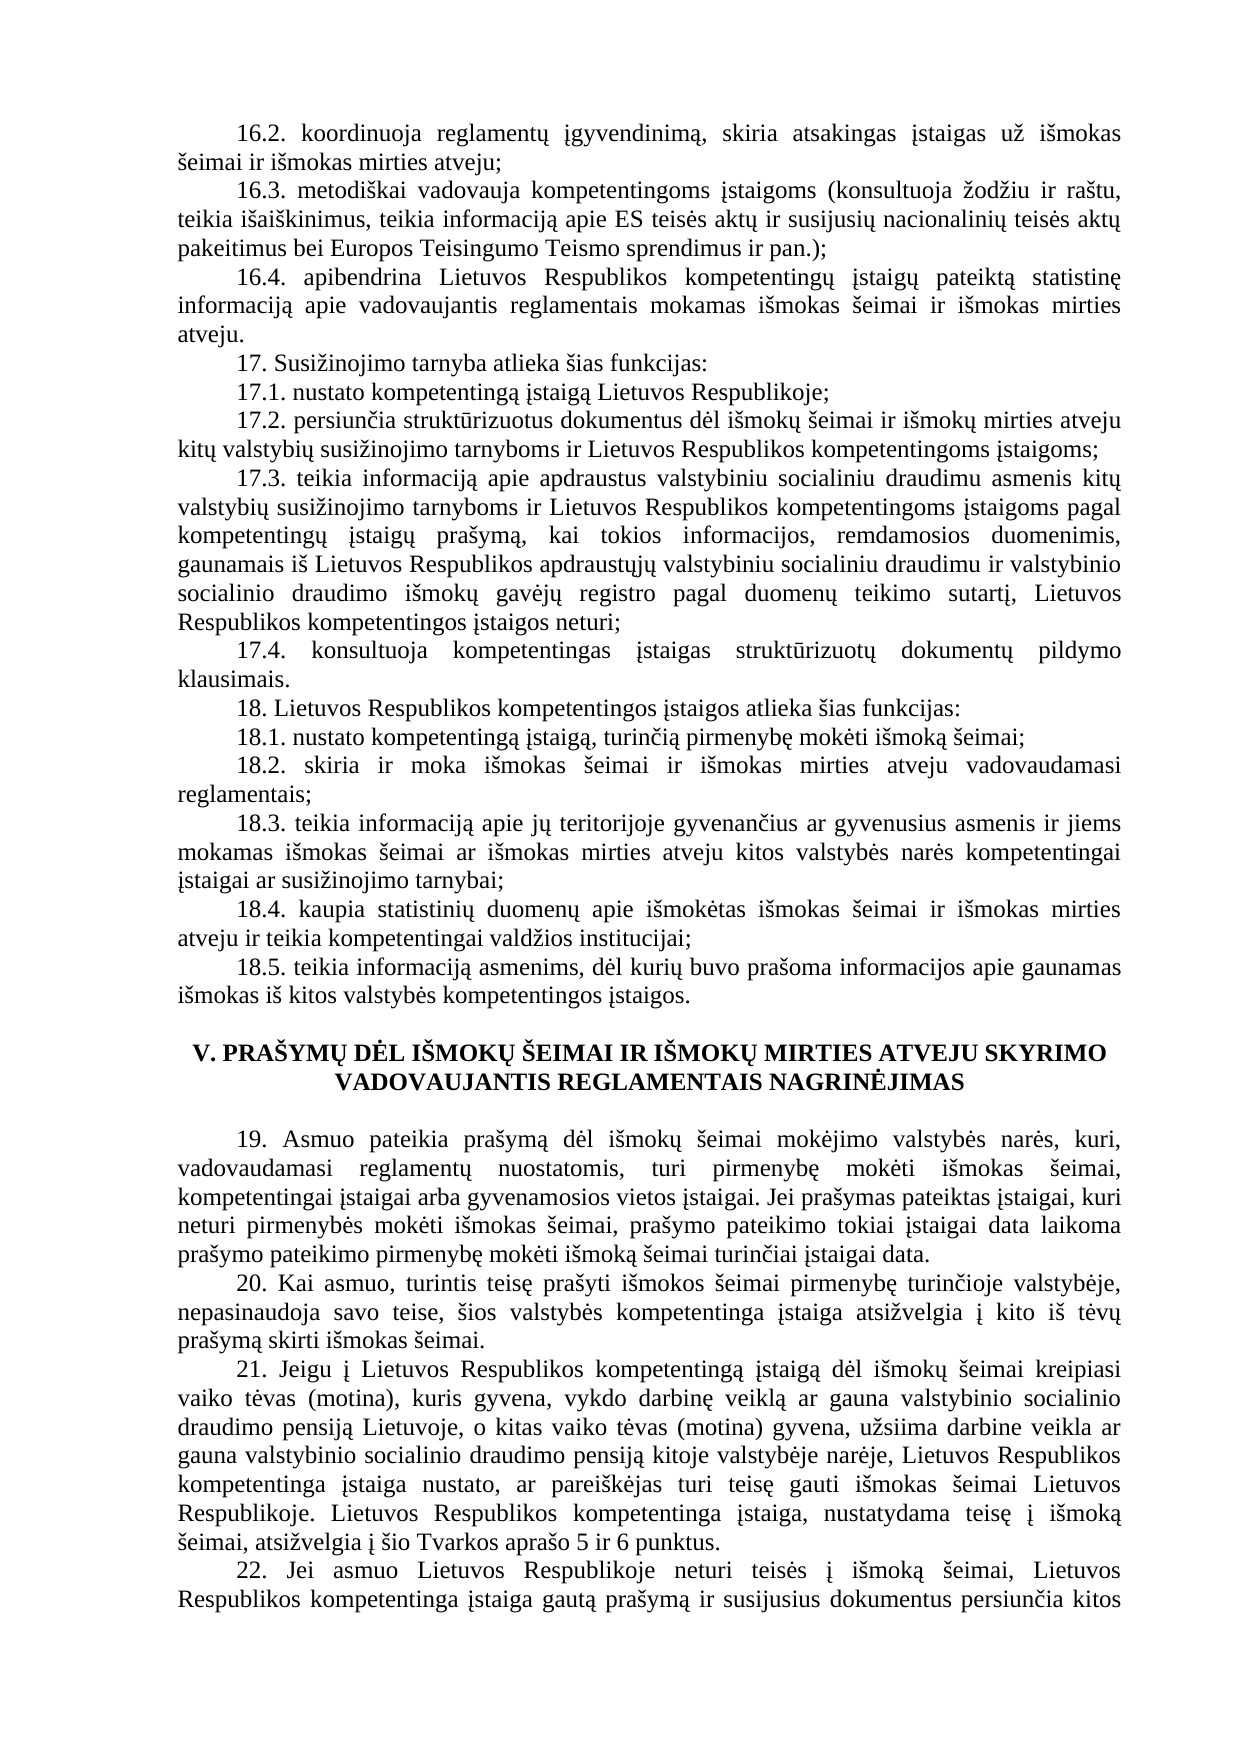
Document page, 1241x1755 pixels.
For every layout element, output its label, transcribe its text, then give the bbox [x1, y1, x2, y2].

text 18. Lietuvos Respublikos kompetentingos įstaigos atlieka šias funkcijas: [177, 693, 1122, 722]
text 17.2. persiunčia struktūrizuotus dokumentus dėl išmokų šeimai ir išmokų mirties atveju kitų valstybių susižinojimo tarnyboms ir Lietuvos Respublikos kompetentingoms įstaigoms; [177, 406, 1122, 463]
text 18.4. kaupia statistinių duomenų apie išmokėtas išmokas šeimai ir išmokas mirties atveju ir teikia kompetentingai valdžios institucijai; [177, 894, 1122, 952]
text 17. Susižinojimo tarnyba atlieka šias funkcijas: [177, 348, 1122, 377]
text 22. Jei asmuo Lietuvos Respublikoje neturi teisės į išmoką šeimai, Lietuvos Respublikos kompetentinga įstaiga gautą prašymą ir susijusius dokumentus persiunčia kitos [177, 1556, 1122, 1613]
text 18.3. teikia informaciją apie jų teritorijoje gyvenančius ar gyvenusius asmenis ir jiems mokamas išmokas šeimai ar išmokas mirties atveju kitos valstybės narės kompetentingai įstaigai ar susižinojimo tarnybai; [177, 808, 1122, 894]
text 20. Kai asmuo, turintis teisę prašyti išmokos šeimai pirmenybę turinčioje valstybėje, nepasinaudoja savo teise, šios valstybės kompetentinga įstaiga atsižvelgia į kito iš tėvų prašymą skirti išmokas šeimai. [177, 1268, 1122, 1354]
text 16.2. koordinuoja reglamentų įgyvendinimą, skiria atsakingas įstaigas už išmokas šeimai ir išmokas mirties atveju; [177, 118, 1122, 176]
text 18.1. nustato kompetentingą įstaigą, turinčią pirmenybę mokėti išmoką šeimai; [177, 722, 1122, 751]
text 16.4. apibendrina Lietuvos Respublikos kompetentingų įstaigų pateiktą statistinę informaciją apie vadovaujantis reglamentais mokamas išmokas šeimai ir išmokas mirties atveju. [177, 262, 1122, 348]
text 16.3. metodiškai vadovauja kompetentingoms įstaigoms (konsultuoja žodžiu ir raštu, teikia išaiškinimus, teikia informaciją apie ES teisės aktų ir susijusių nacionalinių teisės aktų pakeitimus bei Europos Teisingumo Teismo sprendimus ir pan.); [177, 176, 1122, 262]
text 18.2. skiria ir moka išmokas šeimai ir išmokas mirties atveju vadovaudamasi reglamentais; [177, 751, 1122, 808]
text 21. Jeigu į Lietuvos Respublikos kompetentingą įstaigą dėl išmokų šeimai kreipiasi vaiko tėvas (motina), kuris gyvena, vykdo darbinę veiklą ar gauna valstybinio socialinio draudimo pensiją Lietuvoje, o kitas vaiko tėvas (motina) gyvena, užsiima darbine veikla ar gauna valstybinio socialinio draudimo pensiją kitoje valstybėje narėje, Lietuvos Respublikos kompetentinga įstaiga nustato, ar pareiškėjas turi teisę gauti išmokas šeimai Lietuvos Respublikoje. Lietuvos Respublikos kompetentinga įstaiga, nustatydama teisę į išmoką šeimai, atsižvelgia į šio Tvarkos aprašo 5 ir 6 punktus. [177, 1354, 1122, 1556]
text 19. Asmuo pateikia prašymą dėl išmokų šeimai mokėjimo valstybės narės, kuri, vadovaudamasi reglamentų nuostatomis, turi pirmenybę mokėti išmokas šeimai, kompetentingai įstaigai arba gyvenamosios vietos įstaigai. Jei prašymas pateiktas įstaigai, kuri neturi pirmenybės mokėti išmokas šeimai, prašymo pateikimo tokiai įstaigai data laikoma prašymo pateikimo pirmenybę mokėti išmoką šeimai turinčiai įstaigai data. [177, 1124, 1122, 1268]
text 18.5. teikia informaciją asmenims, dėl kurių buvo prašoma informacijos apie gaunamas išmokas iš kitos valstybės kompetentingos įstaigos. [177, 952, 1122, 1009]
text V. PRAŠYMŲ DĖL IŠMOKŲ ŠEIMAI IR IŠMOKŲ MIRTIES ATVEJU SKYRIMO VADOVAUJANTIS REGLAMENTAIS NAGRINĖJIMAS [177, 1038, 1122, 1096]
text 17.1. nustato kompetentingą įstaigą Lietuvos Respublikoje; [177, 377, 1122, 406]
text 17.4. konsultuoja kompetentingas įstaigas struktūrizuotų dokumentų pildymo klausimais. [177, 636, 1122, 693]
text 17.3. teikia informaciją apie apdraustus valstybiniu socialiniu draudimu asmenis kitų valstybių susižinojimo tarnyboms ir Lietuvos Respublikos kompetentingoms įstaigoms pagal kompetentingų įstaigų prašymą, kai tokios informacijos, remdamosios duomenimis, gaunamais iš Lietuvos Respublikos apdraustųjų valstybiniu socialiniu draudimu ir valstybinio socialinio draudimo išmokų gavėjų registro pagal duomenų teikimo sutartį, Lietuvos Respublikos kompetentingos įstaigos neturi; [177, 463, 1122, 636]
